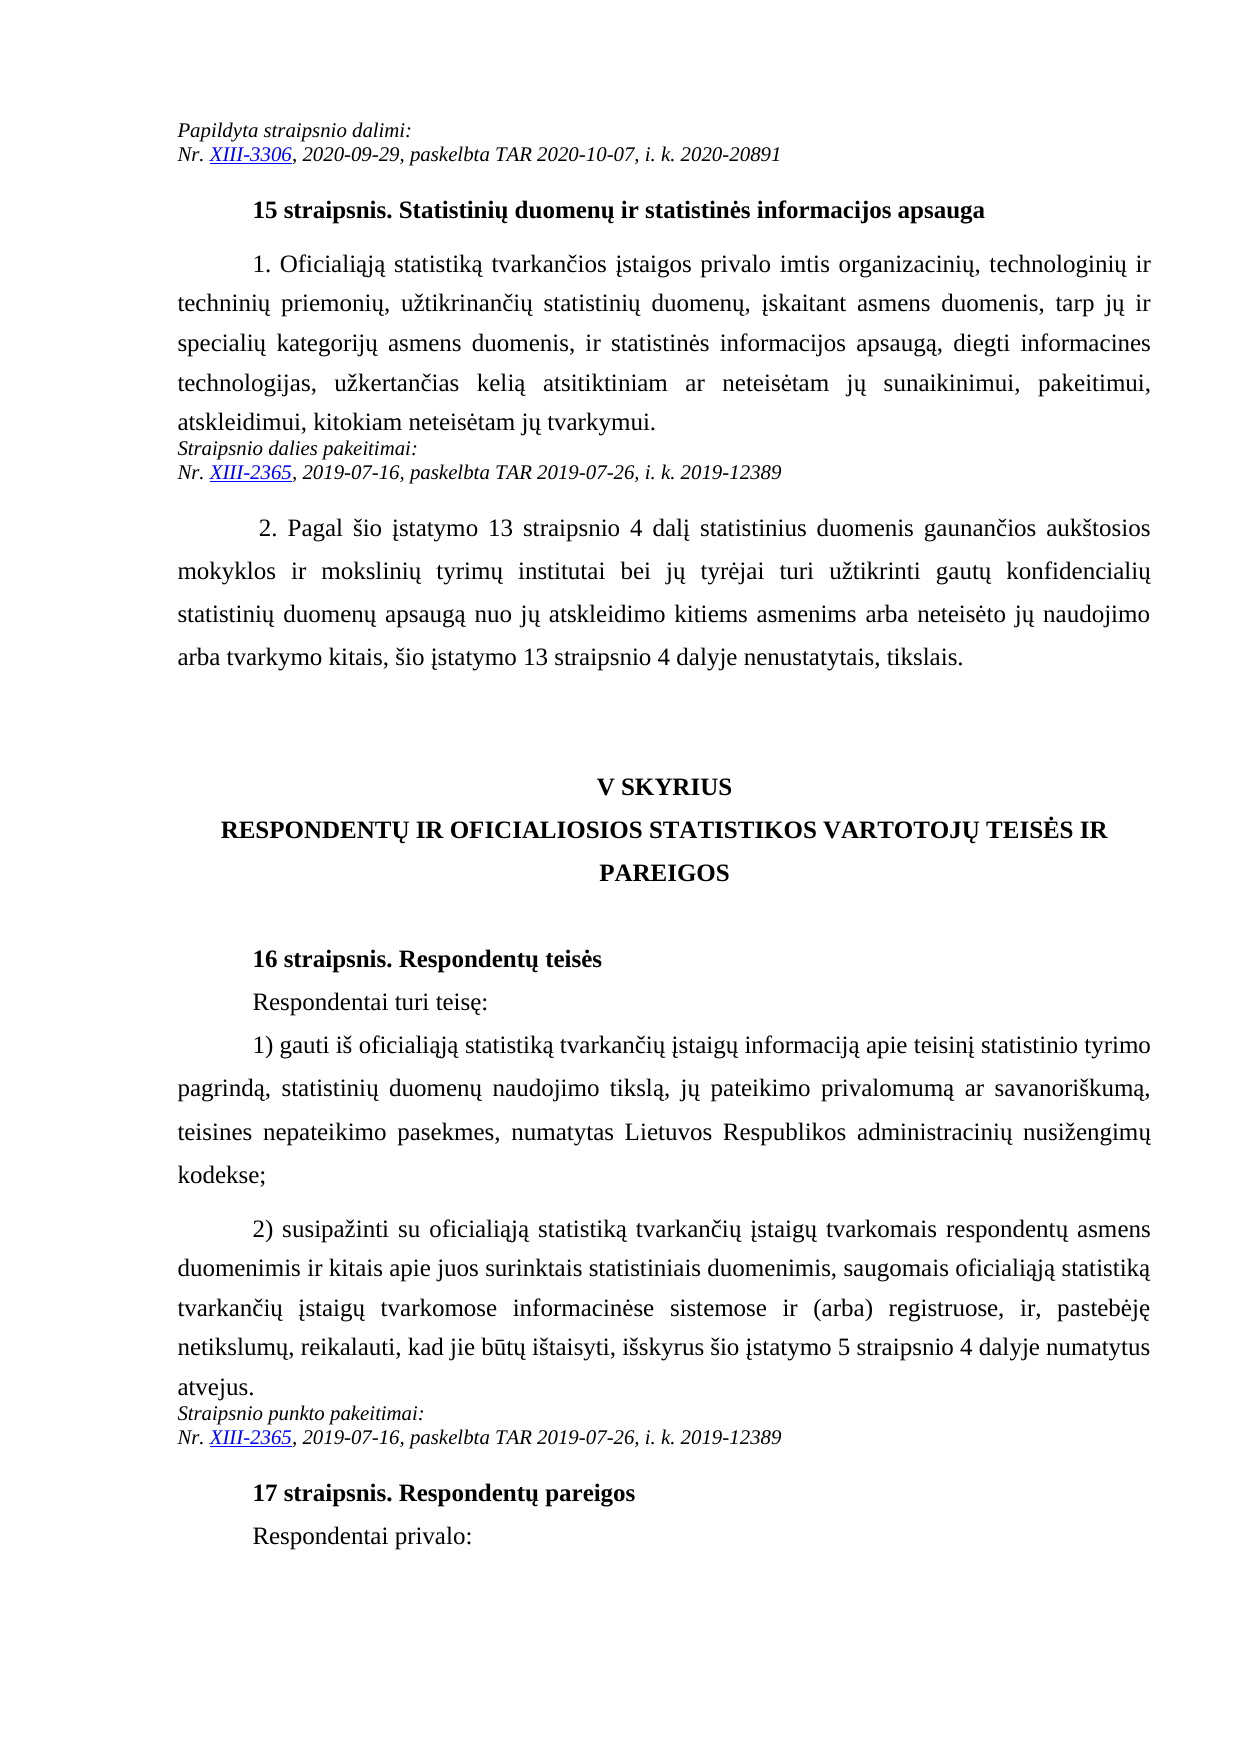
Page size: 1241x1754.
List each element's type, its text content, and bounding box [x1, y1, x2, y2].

text 17 straipsnis. Respondentų pareigos [177, 1478, 1152, 1506]
text 1. Oficialiąją statistiką tvarkančios įstaigos privalo imtis organizacinių, technologinių ir techninių priemonių, užtikrinančių statistinių duomenų, įskaitant asmens duomenis, tarp jų ir specialių kategorijų asmens duomenis, ir statistinės informacijos apsaugą, diegti informacines technologijas, užkertančias kelią atsitiktiniam ar neteisėtam jų sunaikinimui, pakeitimui, atskleidimui, kitokiam neteisėtam jų tvarkymui. [177, 238, 1152, 436]
text RESPONDENTŲ IR OFICIALIOSIOS STATISTIKOS VARTOTOJŲ TEISĖS IR PAREIGOS [177, 815, 1152, 887]
text 1) gauti iš oficialiąją statistiką tvarkančių įstaigų informaciją apie teisinį statistinio tyrimo pagrindą, statistinių duomenų naudojimo tikslą, jų pateikimo privalomumą ar savanoriškumą, teisines nepateikimo pasekmes, numatytas Lietuvos Respublikos administracinių nusižengimų kodekse; [177, 1030, 1152, 1188]
text V SKYRIUS [177, 772, 1152, 800]
text Nr. XIII-2365, 2019-07-16, paskelbta TAR 2019-07-26, i. k. 2019-12389 [177, 460, 1152, 484]
text Papildyta straipsnio dalimi: [177, 118, 1152, 142]
text Straipsnio punkto pakeitimai: [177, 1401, 1152, 1425]
text 2. Pagal šio įstatymo 13 straipsnio 4 dalį statistinius duomenis gaunančios aukštosios mokyklos ir mokslinių tyrimų institutai bei jų tyrėjai turi užtikrinti gautų konfidencialių statistinių duomenų apsaugą nuo jų atskleidimo kitiems asmenims arba neteisėto jų naudojimo arba tvarkymo kitais, šio įstatymo 13 straipsnio 4 dalyje nenustatytais, tikslais. [177, 513, 1152, 671]
text Respondentai privalo: [177, 1521, 1152, 1549]
text 2) susipažinti su oficialiąją statistiką tvarkančių įstaigų tvarkomais respondentų asmens duomenimis ir kitais apie juos surinktais statistiniais duomenimis, saugomais oficialiąją statistiką tvarkančių įstaigų tvarkomose informacinėse sistemose ir (arba) registruose, ir, pastebėję netikslumų, reikalauti, kad jie būtų ištaisyti, išskyrus šio įstatymo 5 straipsnio 4 dalyje numatytus atvejus. [177, 1203, 1152, 1401]
text Straipsnio dalies pakeitimai: [177, 436, 1152, 460]
text 15 straipsnis. Statistinių duomenų ir statistinės informacijos apsauga [177, 195, 1152, 224]
text 16 straipsnis. Respondentų teisės [177, 944, 1152, 973]
text Nr. XIII-2365, 2019-07-16, paskelbta TAR 2019-07-26, i. k. 2019-12389 [177, 1425, 1152, 1449]
text Respondentai turi teisę: [177, 987, 1152, 1016]
text Nr. XIII-3306, 2020-09-29, paskelbta TAR 2020-10-07, i. k. 2020-20891 [177, 142, 1152, 166]
